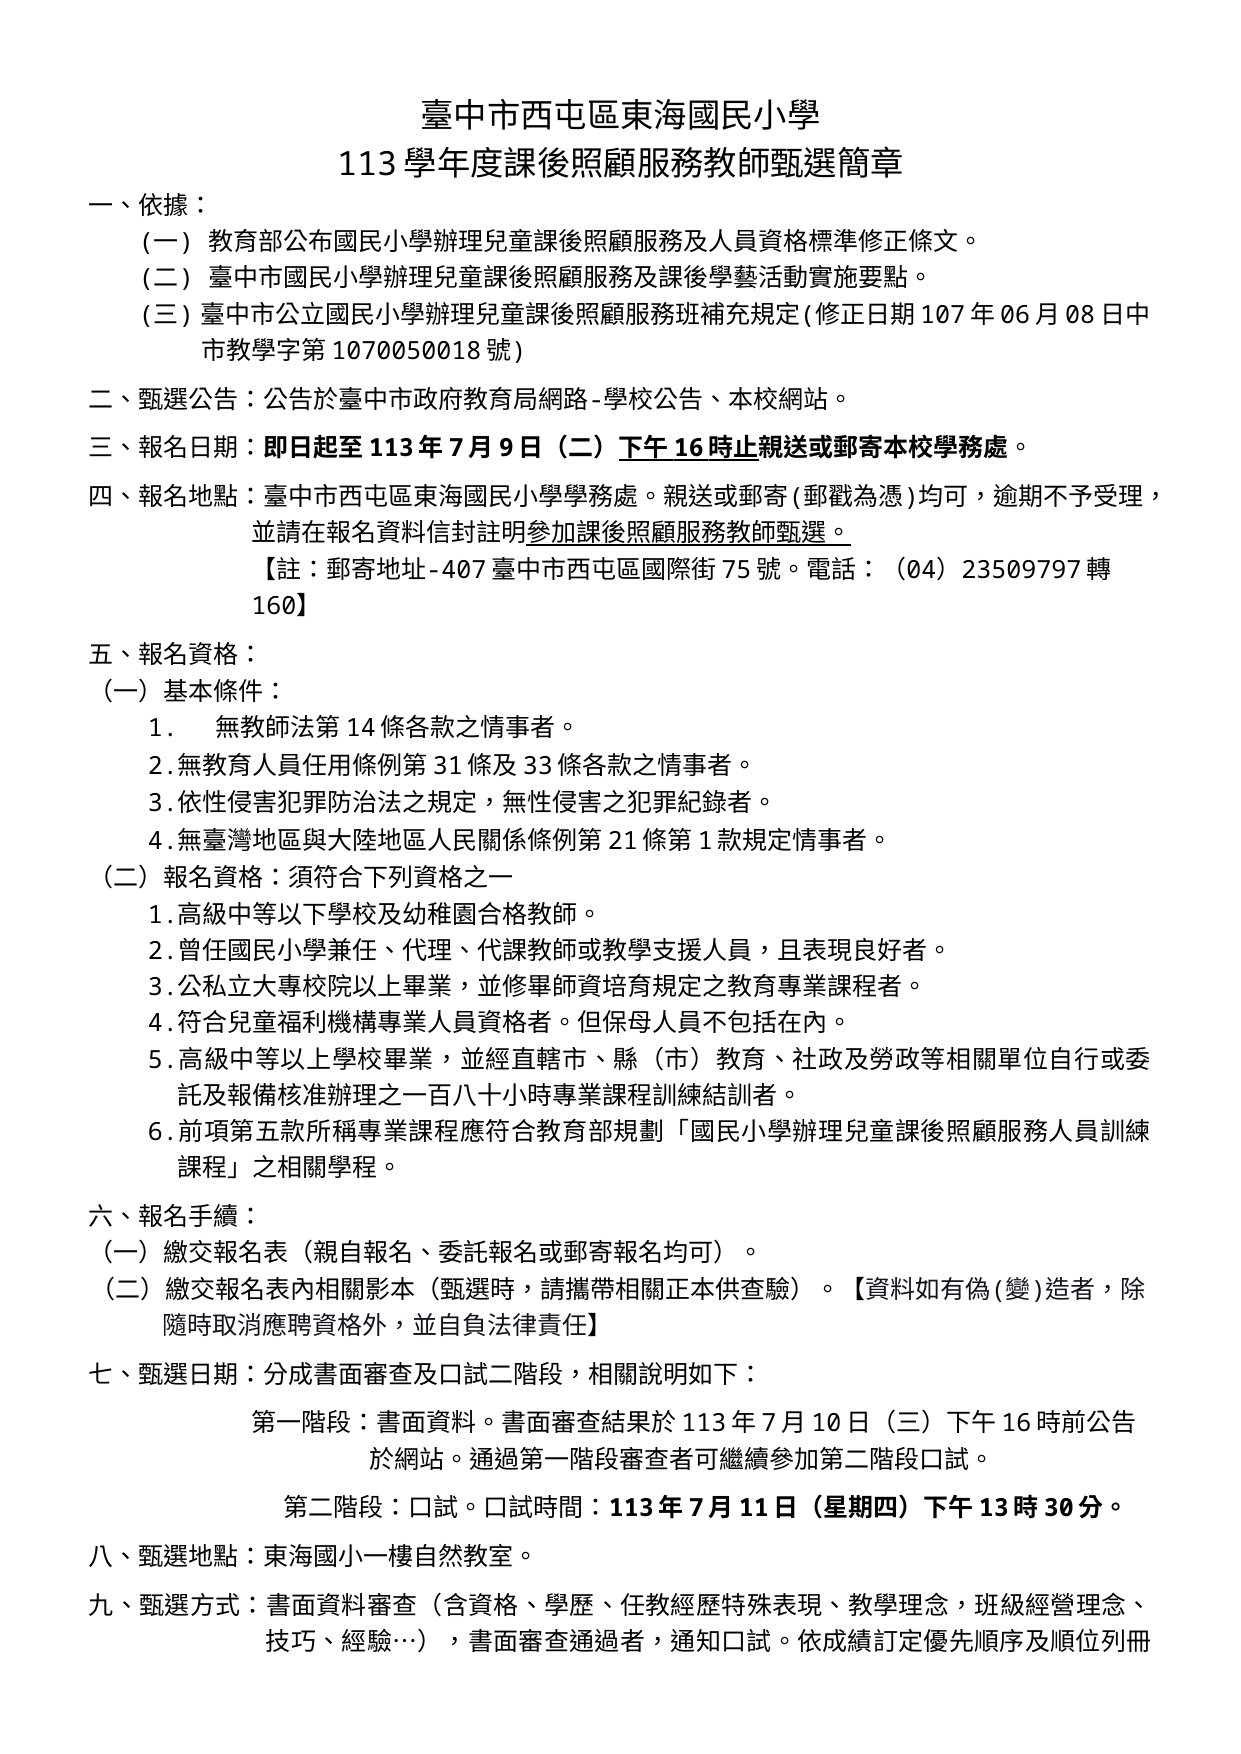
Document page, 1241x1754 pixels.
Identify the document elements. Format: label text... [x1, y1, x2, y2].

text 3.公私立大專校院以上畢業，並修畢師資培育規定之教育專業課程者。 [148, 967, 1152, 1003]
text 3.依性侵害犯罪防治法之規定，無性侵害之犯罪紀錄者。 [89, 782, 1152, 819]
text 九、甄選方式：書面資料審查（含資格、學歷、任教經歷特殊表現、教學理念，班級經營理念、技巧、經驗…），書面審查通過者，通知口試。依成績訂定優先順序及順位列冊 [89, 1585, 1152, 1658]
text 5.高級中等以上學校畢業，並經直轄市、縣（市）教育、社政及勞政等相關單位自行或委託及報備核准辦理之一百八十小時專業課程訓練結訓者。 [148, 1039, 1152, 1112]
text 二、甄選公告：公告於臺中市政府教育局網路-學校公告、本校網站。 [89, 379, 1152, 415]
text 七、甄選日期：分成書面審查及口試二階段，相關說明如下： [89, 1354, 1152, 1390]
text 2.曾任國民小學兼任、代理、代課教師或教學支援人員，且表現良好者。 [148, 930, 1152, 967]
text 一、依據： [89, 185, 1152, 222]
text 三、報名日期：即日起至113年7月9日（二）下午16時止親送或郵寄本校學務處。 [89, 428, 1152, 464]
text (三) 臺中市公立國民小學辦理兒童課後照顧服務班補充規定(修正日期107年06月08日中市教學字第1070050018號) [139, 294, 1152, 367]
text （二）報名資格：須符合下列資格之一 [89, 857, 1152, 894]
text 第二階段：口試。口試時間：113年7月11日（星期四）下午13時30分。 [89, 1488, 1152, 1524]
text （一）繳交報名表（親自報名、委託報名或郵寄報名均可）。 [89, 1233, 1152, 1269]
text 4.無臺灣地區與大陸地區人民關係條例第21條第1款規定情事者。 [89, 819, 1152, 857]
text 6.前項第五款所稱專業課程應符合教育部規劃「國民小學辦理兒童課後照顧服務人員訓練課程」之相關學程。 [148, 1112, 1152, 1184]
text (二) 臺中市國民小學辦理兒童課後照顧服務及課後學藝活動實施要點。 [139, 258, 1152, 294]
text 四、報名地點：臺中市西屯區東海國民小學學務處。親送或郵寄(郵戳為憑)均可，逾期不予受理，並請在報名資料信封註明參加課後照顧服務教師甄選。 【註：郵寄地址-407臺中市西屯區國際街75號。電話：（04）23509797轉160】 [89, 477, 1152, 622]
text （一）基本條件： [89, 670, 1152, 708]
text 113學年度課後照顧服務教師甄選簡章 [89, 137, 1152, 185]
text 五、報名資格： [89, 634, 1152, 670]
text (一) 教育部公布國民小學辦理兒童課後照顧服務及人員資格標準修正條文。 [139, 222, 1152, 258]
text 4.符合兒童福利機構專業人員資格者。但保母人員不包括在內。 [148, 1003, 1152, 1039]
text （二）繳交報名表內相關影本（甄選時，請攜帶相關正本供查驗）。【資料如有偽(變)造者，除隨時取消應聘資格外，並自負法律責任】 [91, 1269, 1152, 1342]
text 六、報名手續： [89, 1197, 1152, 1233]
text 臺中市西屯區東海國民小學 [89, 89, 1152, 137]
list 無教師法第14條各款之情事者。 [148, 708, 1152, 744]
text 1.高級中等以下學校及幼稚園合格教師。 [148, 894, 1152, 930]
text 第一階段：書面資料。書面審查結果於113年7月10日（三）下午16時前公告於網站。通過第一階段審查者可繼續參加第二階段口試。 [251, 1403, 1152, 1475]
text 八、甄選地點：東海國小一樓自然教室。 [89, 1537, 1152, 1573]
text 2.無教育人員任用條例第31條及33條各款之情事者。 [89, 744, 1152, 782]
